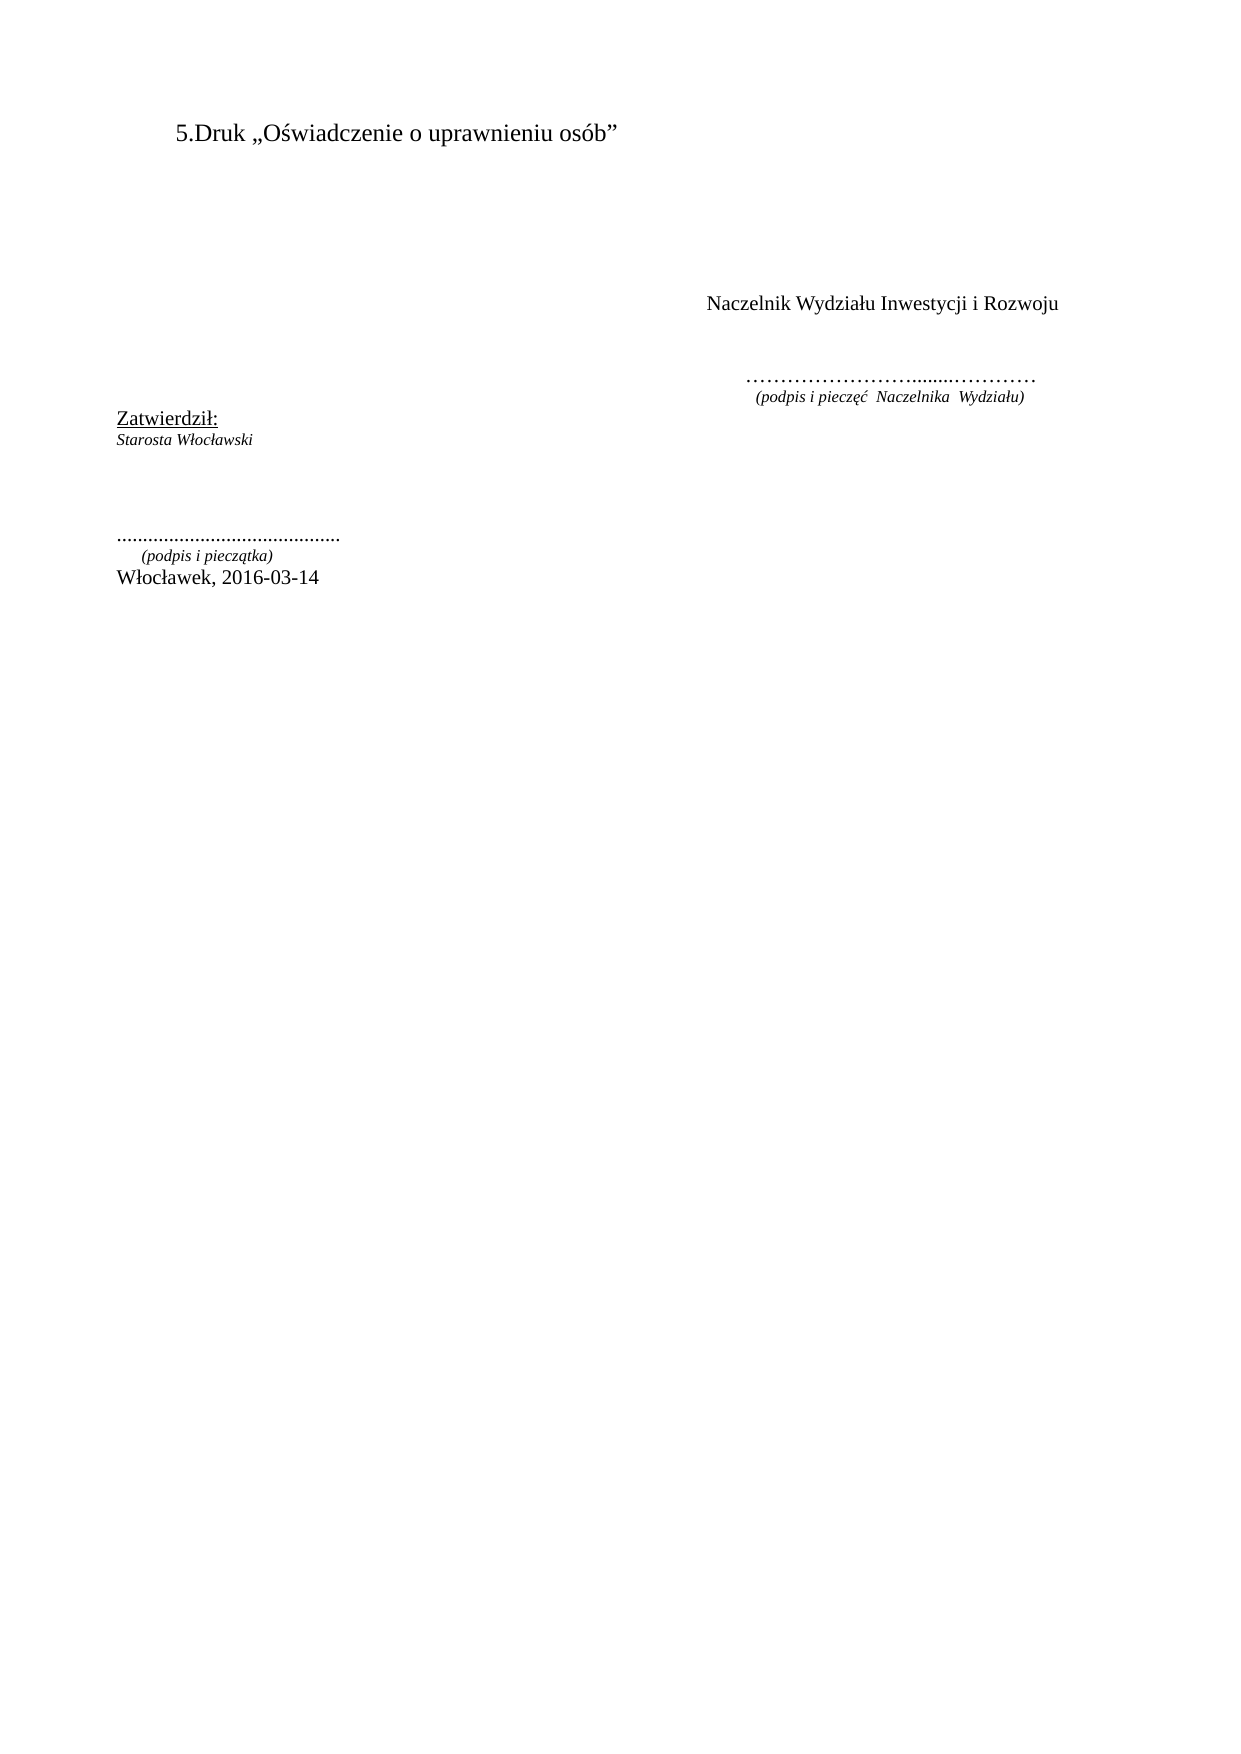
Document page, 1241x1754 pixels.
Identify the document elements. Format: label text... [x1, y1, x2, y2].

text Zatwierdził: [116, 406, 1134, 430]
text (podpis i pieczęć Naczelnika Wydziału) [648, 387, 1134, 406]
text Starosta Włocławski [116, 430, 1134, 449]
text (podpis i pieczątka) [116, 546, 1134, 565]
text ……………………........………… [648, 363, 1134, 387]
list Druk „Oświadczenie o uprawnieniu osób” [175, 118, 1134, 147]
text Włocławek, 2016-03-14 [116, 565, 1134, 589]
text ........................................... [116, 521, 1134, 546]
text Naczelnik Wydziału Inwestycji i Rozwoju [648, 291, 1134, 315]
